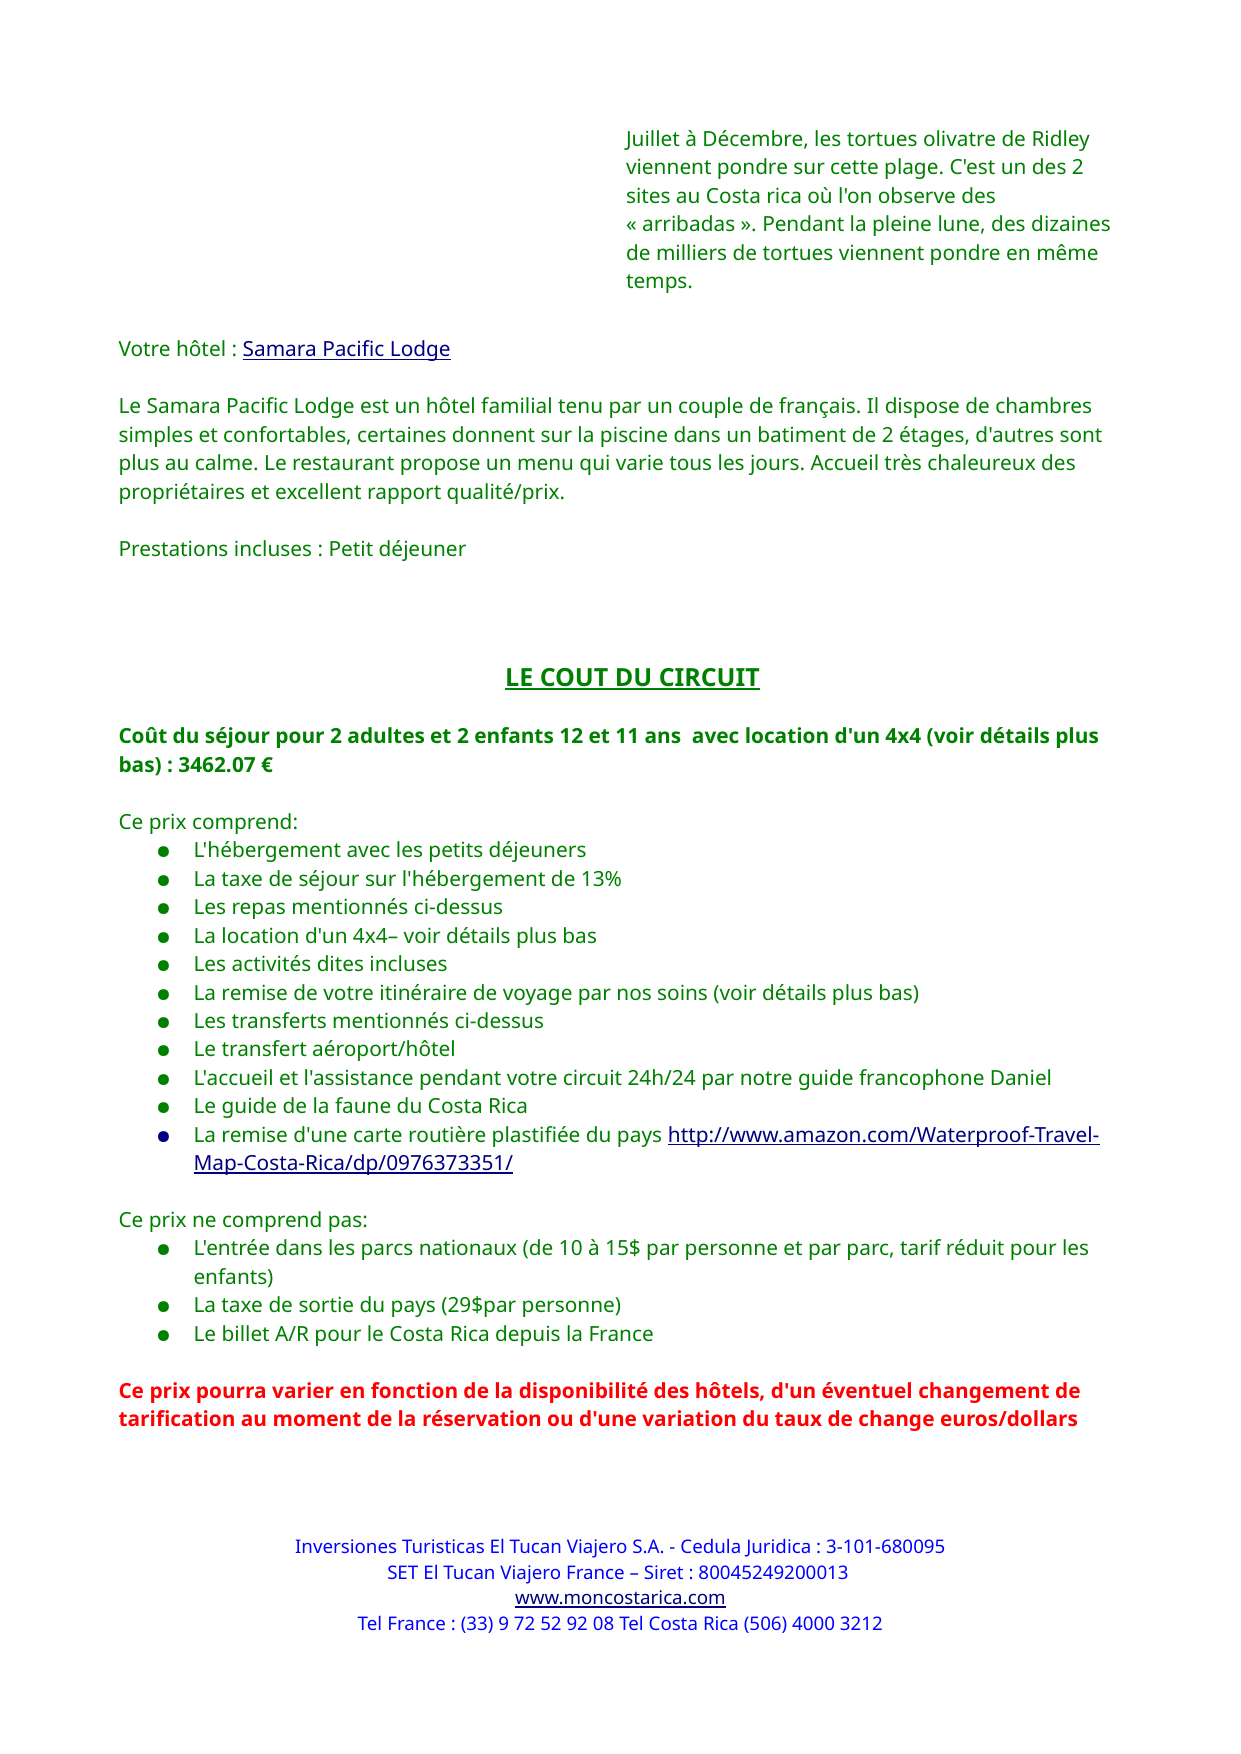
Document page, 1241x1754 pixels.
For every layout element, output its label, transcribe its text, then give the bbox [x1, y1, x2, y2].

text Ce prix ne comprend pas: [118, 1205, 1122, 1233]
list L'hébergement avec les petits déjeuners [156, 835, 1122, 864]
list La taxe de sortie du pays (29$par personne) [156, 1290, 1122, 1319]
text Prestations incluses : Petit déjeuner [118, 534, 1122, 563]
list Le transfert aéroport/hôtel [156, 1034, 1122, 1063]
text LE COUT DU CIRCUIT [118, 659, 1146, 693]
text Votre hôtel : Samara Pacific Lodge [118, 334, 1122, 363]
text Le Samara Pacific Lodge est un hôtel familial tenu par un couple de français. Il dispose de chambres simples et confortables, certaines donnent sur la piscine dans un batiment de 2 étages, d'autres sont plus au calme. Le restaurant propose un menu qui varie tous les jours. Accueil très chaleureux des propriétaires et excellent rapport qualité/prix. [118, 392, 1122, 505]
table_header Juillet à Décembre, les tortues olivatre de Ridley viennent pondre sur cette plage. C'est un des 2 sites au Costa rica où l'on observe des « arribadas ». Pendant la pleine lune, des dizaines de milliers de tortues viennent pondre en même temps. [620, 118, 1122, 300]
text Ce prix pourra varier en fonction de la disponibilité des hôtels, d'un éventuel changement de tarification au moment de la réservation ou d'une variation du taux de change euros/dollars [118, 1376, 1122, 1433]
table_header [118, 118, 620, 300]
list La remise d'une carte routière plastifiée du pays http://www.amazon.com/Waterproof-Travel-Map-Costa-Rica/dp/0976373351/ [156, 1120, 1122, 1177]
list La taxe de séjour sur l'hébergement de 13% [156, 864, 1122, 892]
list Les activités dites incluses [156, 949, 1122, 978]
text Ce prix comprend: [118, 807, 1122, 835]
list La remise de votre itinéraire de voyage par nos soins (voir détails plus bas) [156, 978, 1122, 1006]
list L'accueil et l'assistance pendant votre circuit 24h/24 par notre guide francophone Daniel [156, 1063, 1122, 1091]
list Le billet A/R pour le Costa Rica depuis la France [156, 1319, 1122, 1347]
list Le guide de la faune du Costa Rica [156, 1091, 1122, 1120]
list L'entrée dans les parcs nationaux (de 10 à 15$ par personne et par parc, tarif réduit pour les enfants) [156, 1233, 1122, 1290]
list La location d'un 4x4– voir détails plus bas [156, 921, 1122, 949]
list Les repas mentionnés ci-dessus [156, 892, 1122, 921]
text Coût du séjour pour 2 adultes et 2 enfants 12 et 11 ans avec location d'un 4x4 (voir détails plus bas) : 3462.07 € [118, 722, 1122, 778]
list Les transferts mentionnés ci-dessus [156, 1006, 1122, 1034]
